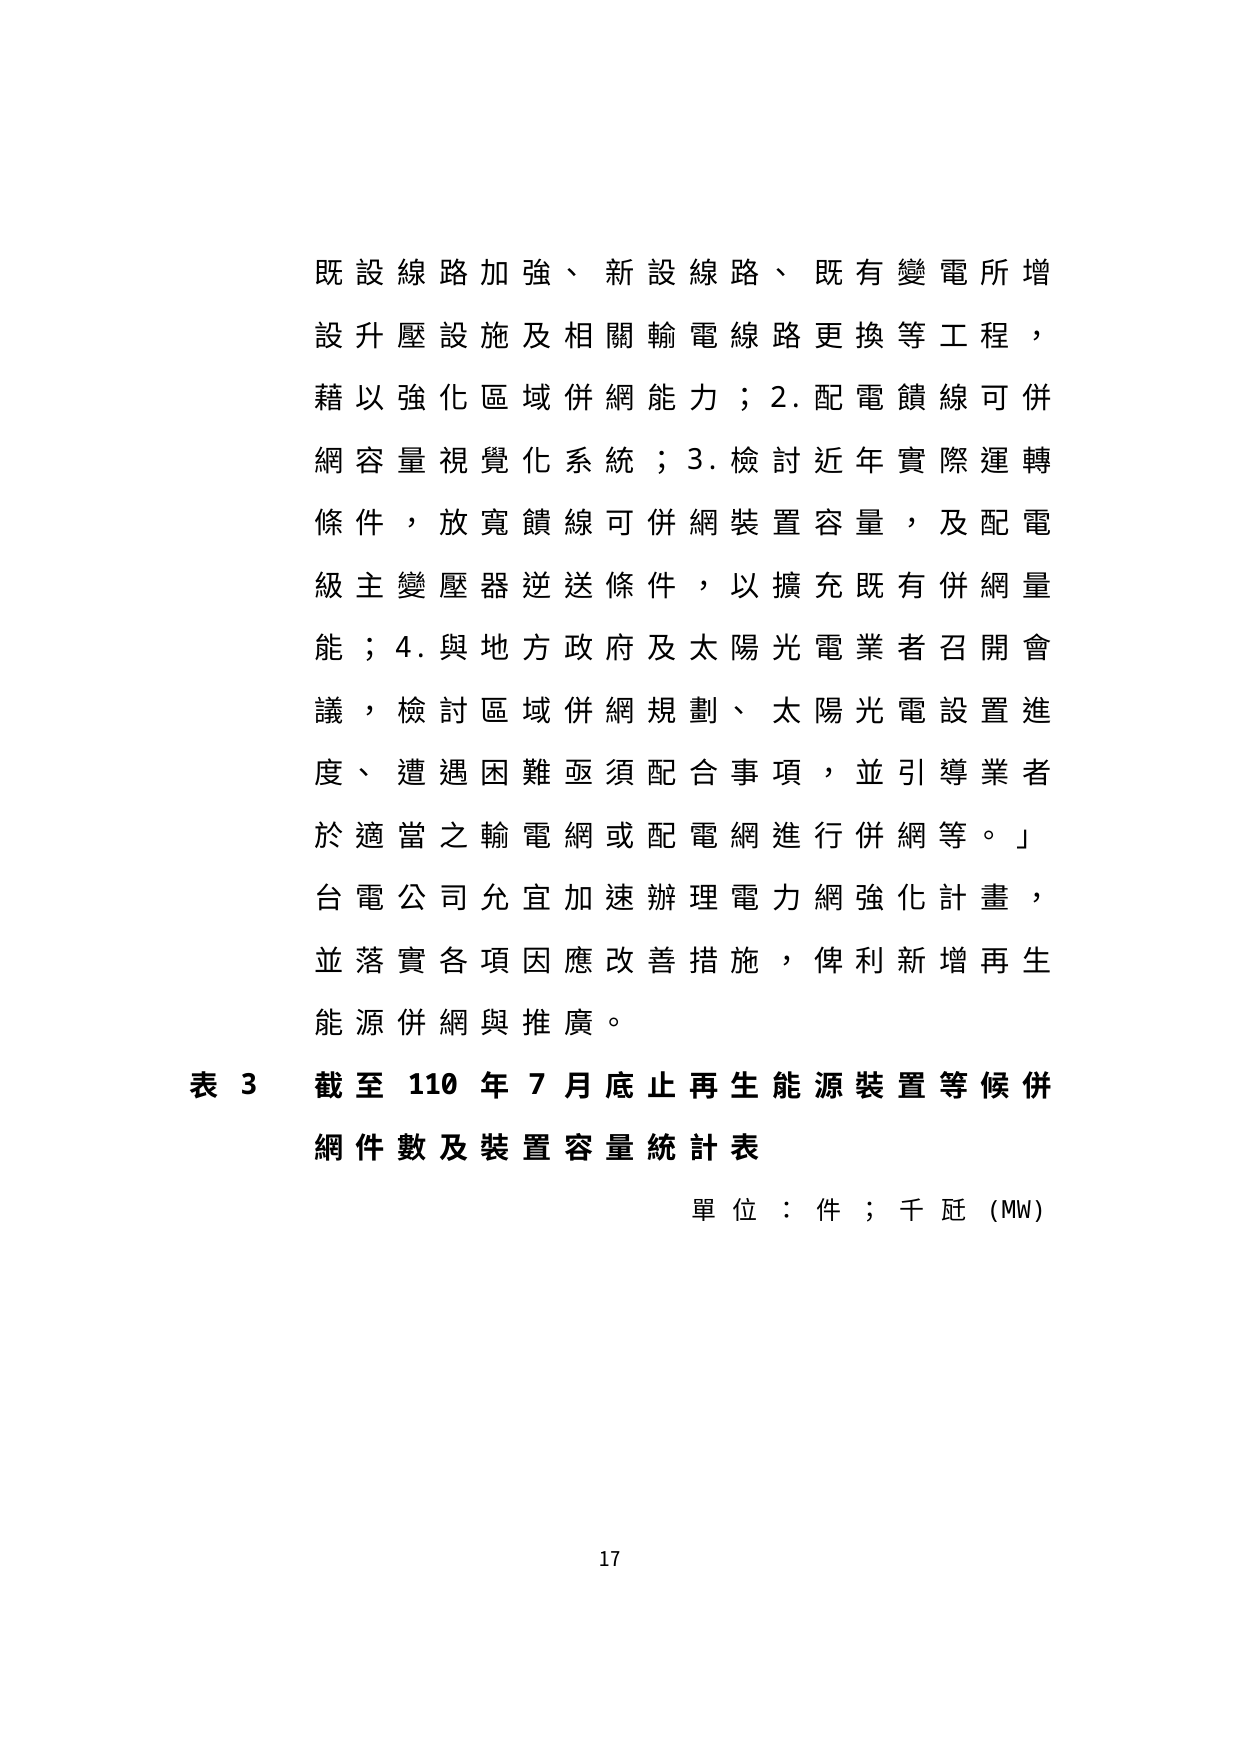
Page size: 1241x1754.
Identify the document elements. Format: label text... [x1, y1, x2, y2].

text 單位：件；千瓩(MW) [271, 1167, 1058, 1229]
text 既設線路加強、新設線路、既有變電所增設升壓設施及相關輸電線路更換等工程，藉以強化區域併網能力；2.配電饋線可併網容量視覺化系統；3.檢討近年實際運轉條件，放寬饋線可併網裝置容量，及配電級主變壓器逆送條件，以擴充既有併網量能；4.與地方政府及太陽光電業者召開會議，檢討區域併網規劃、太陽光電設置進度、遭遇困難亟須配合事項，並引導業者於適當之輸電網或配電網進行併網等。」台電公司允宜加速辦理電力網強化計畫，並落實各項因應改善措施，俾利新增再生能源併網與推廣。 [271, 229, 1058, 1042]
text 表3 截至110年7月底止再生能源裝置等候併網件數及裝置容量統計表 [162, 1042, 1058, 1167]
